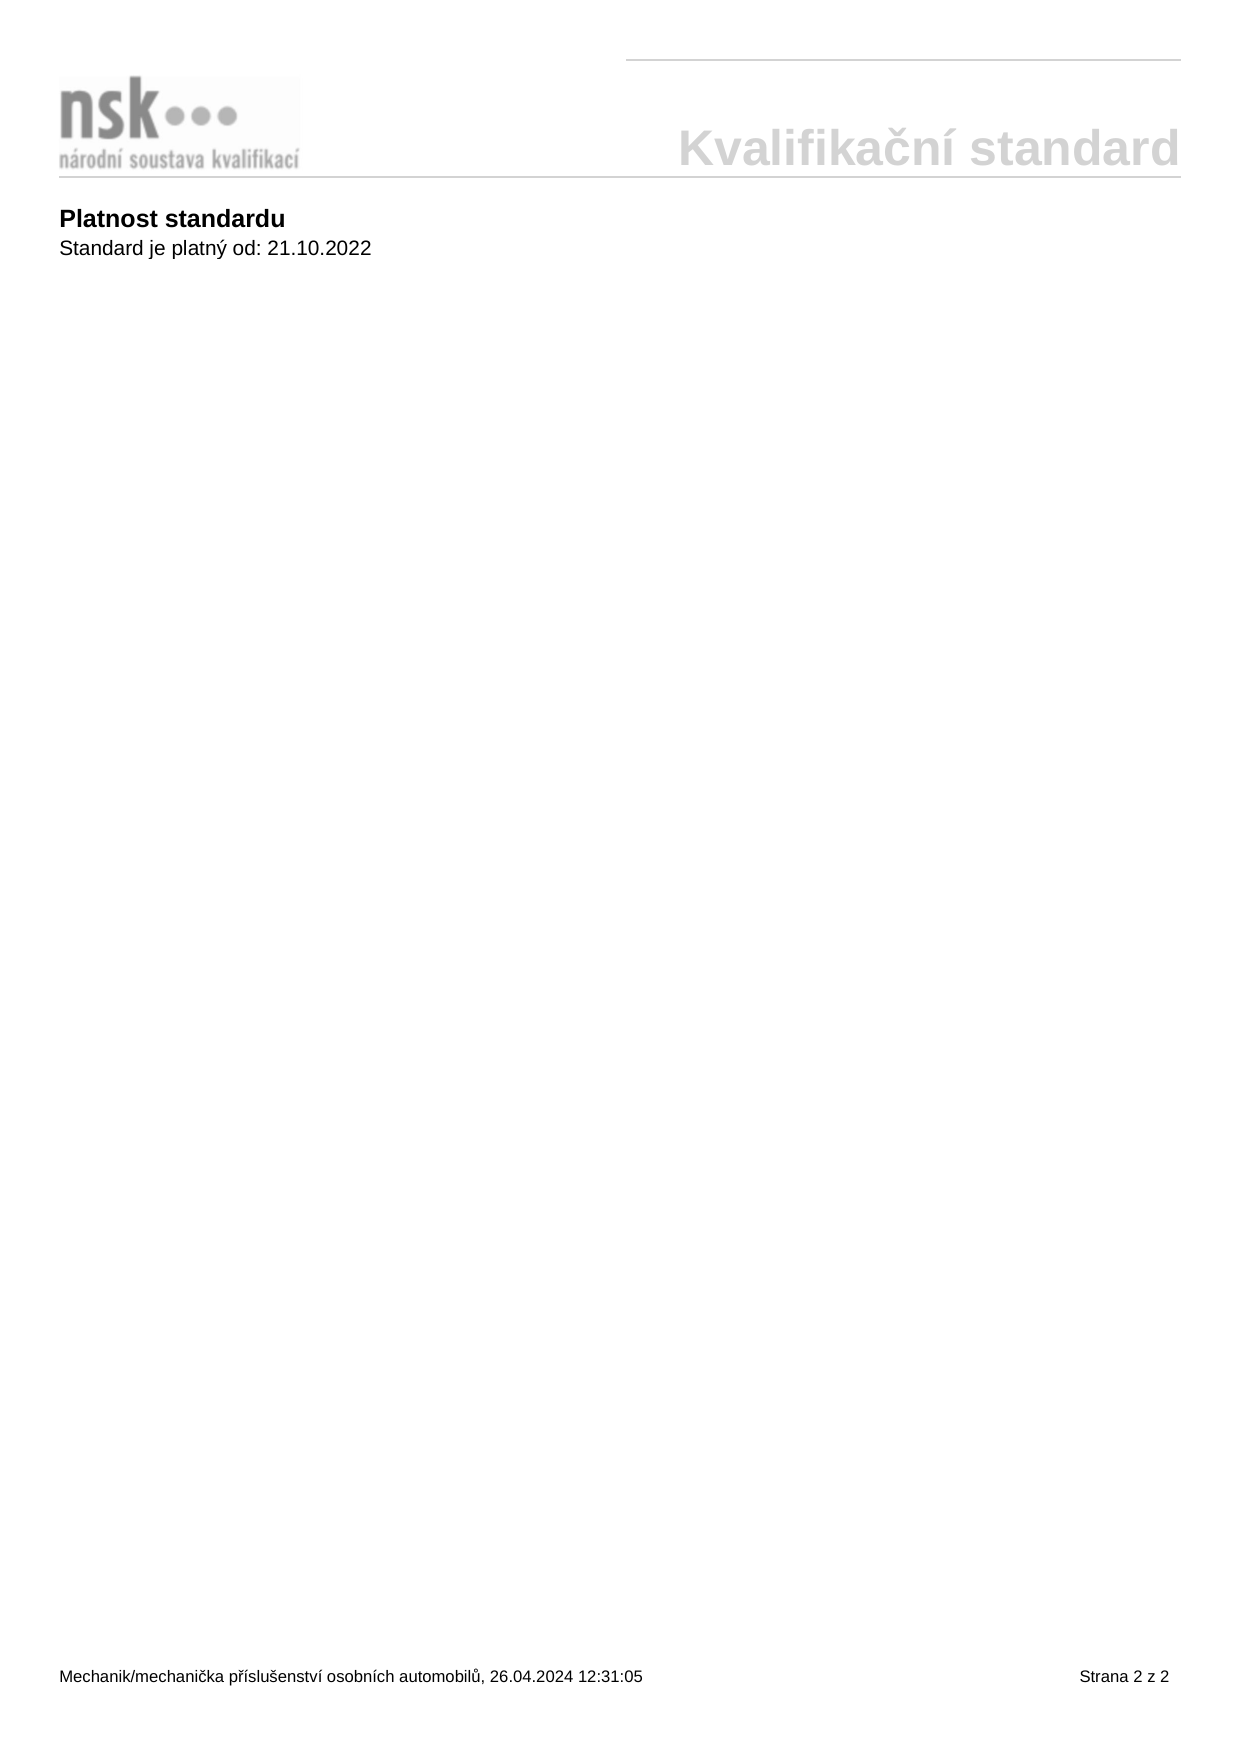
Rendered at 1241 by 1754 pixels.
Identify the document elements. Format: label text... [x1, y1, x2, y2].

table_cell [1169, 1658, 1181, 1694]
table_cell [626, 859, 862, 1159]
table_cell Strana 2 z 2 [862, 1658, 1169, 1694]
table_cell Mechanik/mechanička příslušenství osobních automobilů, 26.04.2024 12:31:05 [59, 1658, 862, 1694]
table_cell [626, 1159, 862, 1409]
table_cell Platnost standardu [59, 200, 1181, 236]
table_cell [620, 859, 626, 1159]
table_cell [484, 194, 620, 200]
table_cell [484, 559, 620, 859]
table_cell [620, 1409, 626, 1658]
table_cell [59, 259, 483, 559]
picture [58, 59, 621, 171]
table_cell [1093, 194, 1169, 200]
table_cell [1093, 859, 1169, 1159]
table_cell [59, 1409, 483, 1658]
table_cell [1169, 859, 1181, 1159]
table_cell [862, 859, 1093, 1159]
table_cell [1169, 259, 1181, 559]
table_cell [620, 259, 626, 559]
table_cell [626, 559, 862, 859]
table_cell [621, 59, 626, 170]
table_cell [484, 259, 620, 559]
table_cell [620, 559, 626, 859]
table_cell [59, 859, 483, 1159]
table_cell [620, 1159, 626, 1409]
table_cell [484, 1159, 620, 1409]
table_cell [1093, 259, 1169, 559]
table_cell [1093, 559, 1169, 859]
table_cell [626, 259, 862, 559]
table_cell [1169, 194, 1181, 200]
table_cell [484, 1409, 620, 1658]
table_cell [862, 1409, 1093, 1658]
table_cell [59, 559, 483, 859]
table_cell [59, 1159, 483, 1409]
table_cell [862, 1159, 1093, 1409]
table_cell [862, 259, 1093, 559]
table_cell [59, 171, 483, 176]
table_cell [484, 171, 620, 176]
table_cell Standard je platný od: 21.10.2022 [59, 236, 1181, 259]
table_cell [1169, 559, 1181, 859]
table_cell [1093, 1159, 1169, 1409]
table_cell [862, 559, 1093, 859]
table_cell [862, 194, 1093, 200]
table_cell [1169, 1159, 1181, 1409]
table_cell [59, 194, 483, 200]
table_cell [484, 859, 620, 1159]
table_cell Kvalifikační standard [626, 61, 1181, 176]
table_cell [626, 194, 862, 200]
table_cell [1169, 1409, 1181, 1658]
table_cell [1093, 1409, 1169, 1658]
table_cell [626, 1409, 862, 1658]
table_cell [59, 178, 1181, 194]
